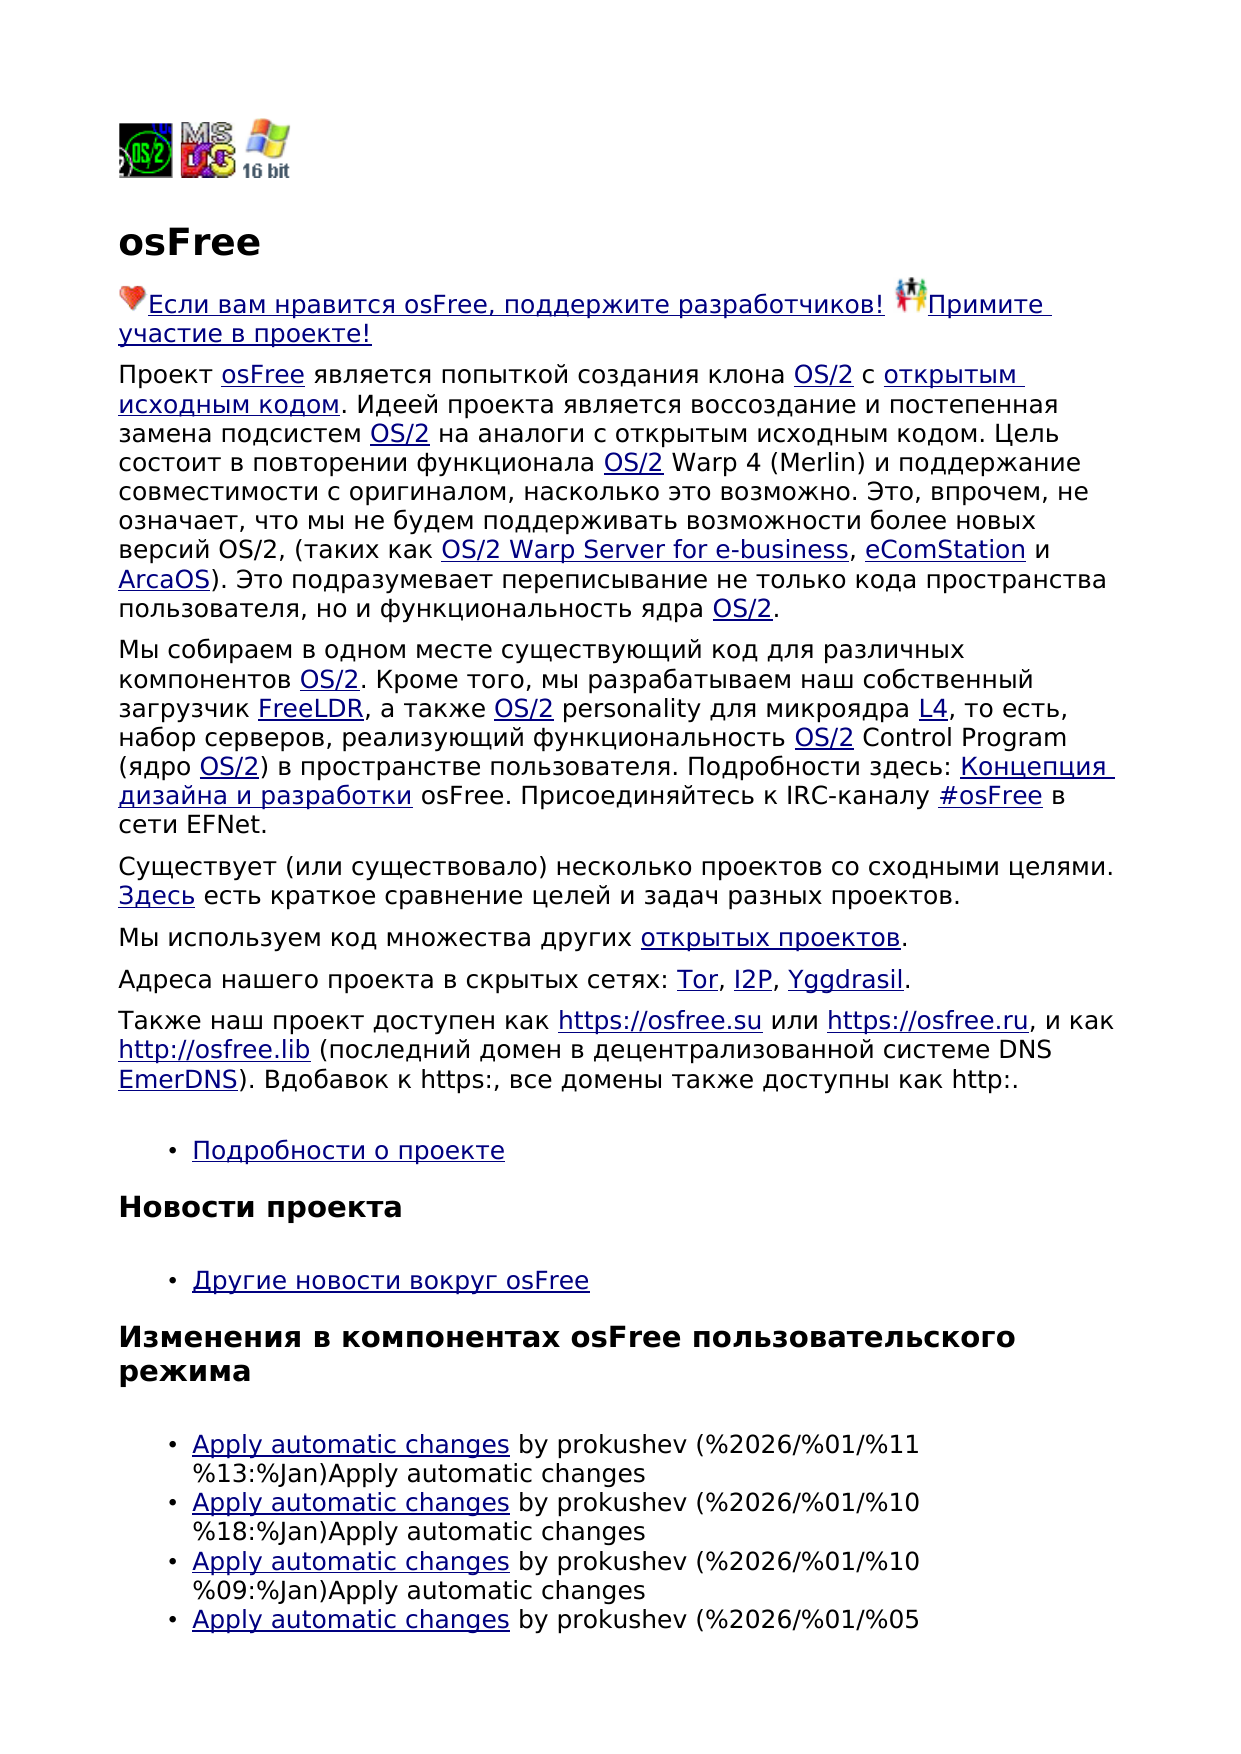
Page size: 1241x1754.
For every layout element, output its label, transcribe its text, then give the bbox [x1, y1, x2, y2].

list Apply automatic changes by prokushev (%2026/%01/%11 %13:%Jan)Apply automatic changes [177, 1430, 1122, 1488]
picture [180, 122, 236, 178]
text Проект osFree является попыткой создания клона OS/2 с открытым исходным кодом. Идеей проекта является воссоздание и постепенная замена подсистем OS/2 на аналоги с открытым исходным кодом. Цель состоит в повторении функционала OS/2 Warp 4 (Merlin) и поддержание совместимости с оригиналом, насколько это возможно. Это, впрочем, не означает, что мы не будем поддерживать возможности более новых версий OS/2, (таких как OS/2 Warp Server for e-business, eComStation и ArcaOS). Это подразумевает переписывание не только кода пространства пользователя, но и функциональность ядра OS/2. [118, 361, 1122, 623]
list Apply automatic changes by prokushev (%2026/%01/%10 %09:%Jan)Apply automatic changes [177, 1547, 1122, 1605]
text Также наш проект доступен как https://osfree.su или https://osfree.ru, и как http://osfree.lib (последний домен в децентрализованной системе DNS EmerDNS). Вдобавок к https:, все домены также доступны как http:. [118, 1006, 1122, 1094]
text Существует (или существовало) несколько проектов со сходными целями. Здесь есть краткое сравнение целей и задач разных проектов. [118, 852, 1122, 911]
picture [118, 283, 148, 313]
list Другие новости вокруг osFree [177, 1266, 1122, 1295]
text Мы используем код множества других открытых проектов. [118, 923, 1122, 952]
subtitle osFree [118, 221, 1122, 264]
picture [243, 118, 291, 178]
text Адреса нашего проекта в скрытых сетях: Tor, I2P, Yggdrasil. [118, 965, 1122, 994]
list Apply automatic changes by prokushev (%2026/%01/%05 [177, 1605, 1122, 1634]
text Мы собираем в одном месте существующий код для различных компонентов OS/2. Кроме того, мы разрабатываем наш собственный загрузчик FreeLDR, а также OS/2 personality для микроядра L4, то есть, набор серверов, реализующий функциональность OS/2 Control Program (ядро OS/2) в пространстве пользователя. Подробности здесь: Концепция дизайна и разработки osFree. Присоединяйтесь к IRC-каналу #osFree в сети EFNet. [118, 636, 1122, 840]
picture [118, 122, 173, 178]
subtitle Изменения в компонентах osFree пользовательского режима [118, 1320, 1122, 1388]
subtitle Новости проекта [118, 1190, 1122, 1224]
picture [893, 277, 928, 313]
list Apply automatic changes by prokushev (%2026/%01/%10 %18:%Jan)Apply automatic changes [177, 1488, 1122, 1547]
list Подробности о проекте [177, 1136, 1122, 1165]
text Если вам нравится osFree, поддержите разработчиков! Примите участие в проекте! [118, 277, 1122, 348]
